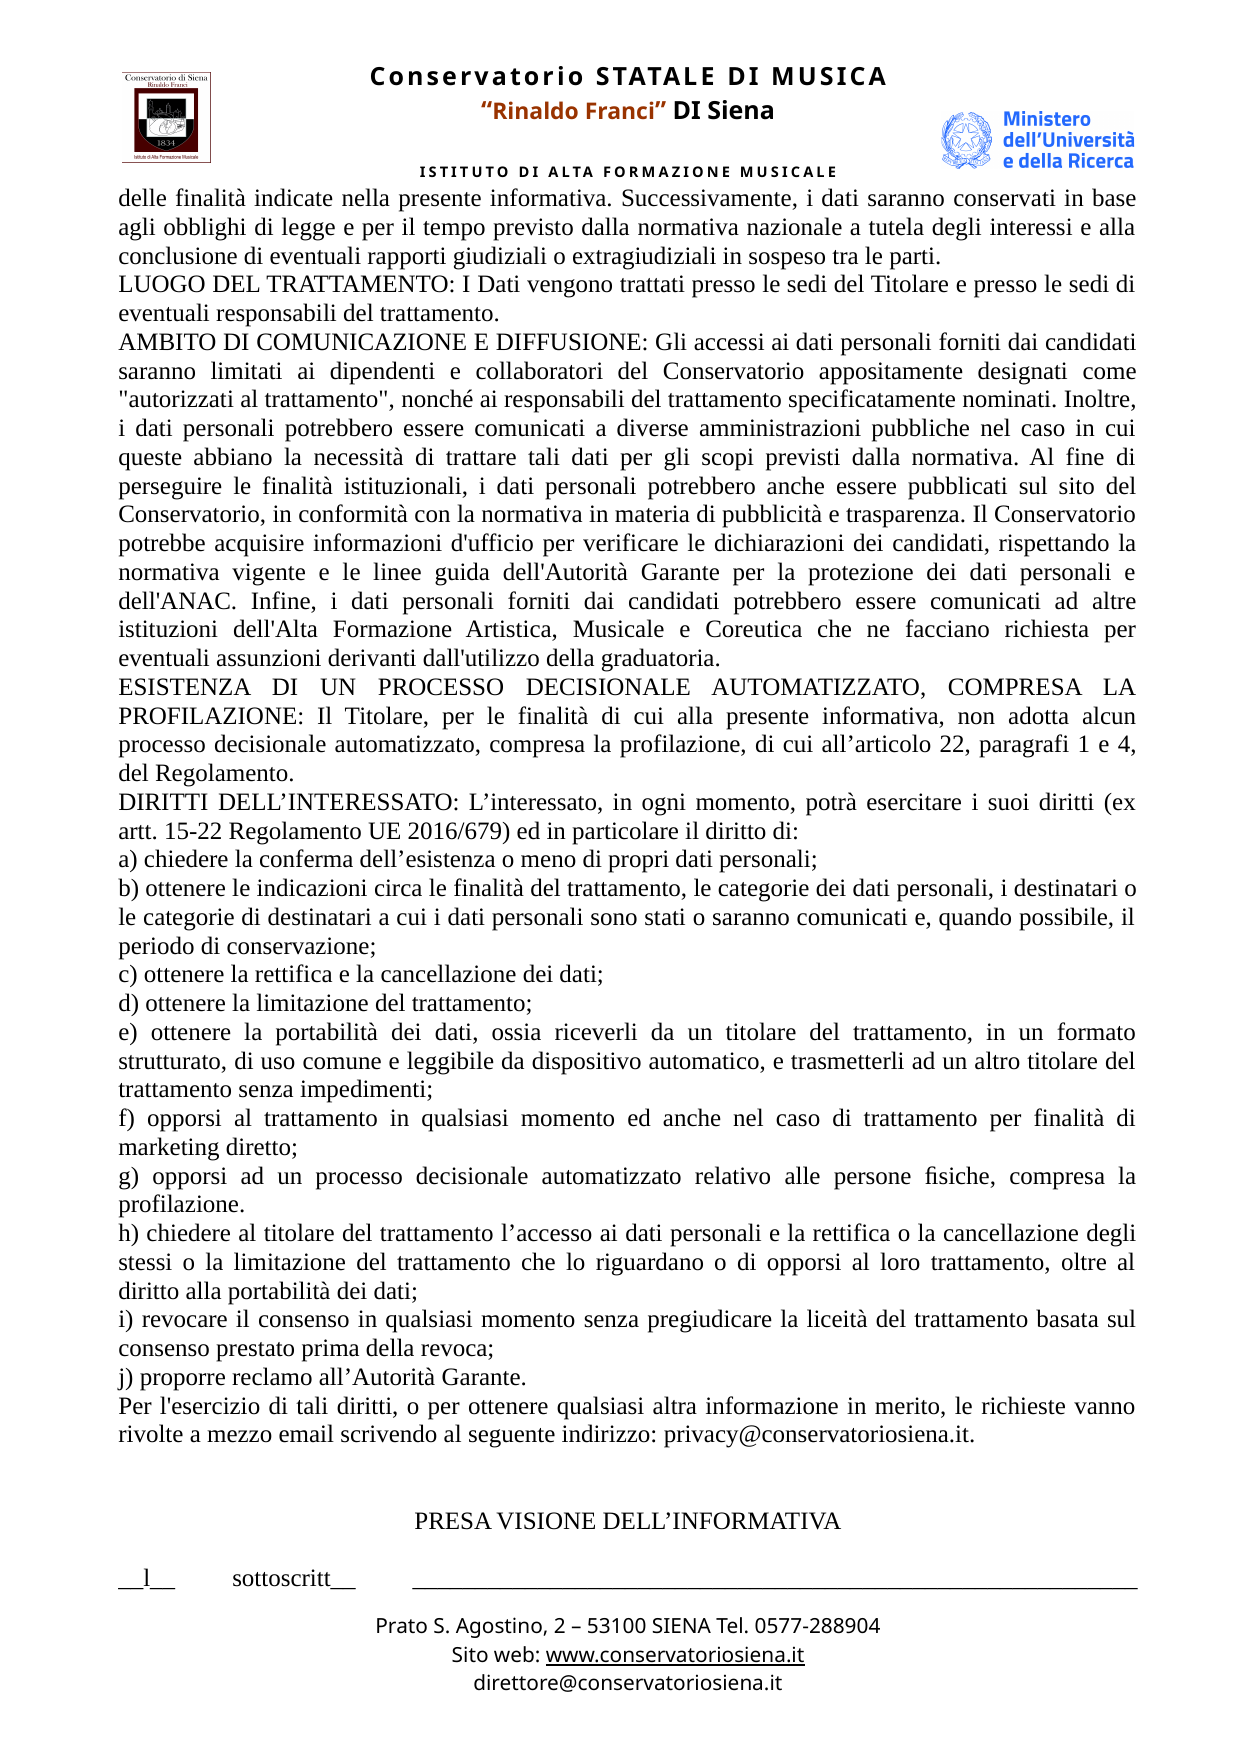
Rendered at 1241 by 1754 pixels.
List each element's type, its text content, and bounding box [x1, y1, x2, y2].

text i) revocare il consenso in qualsiasi momento senza pregiudicare la liceità del trattamento basata sul consenso prestato prima della revoca; [118, 1304, 1138, 1362]
text ESISTENZA DI UN PROCESSO DECISIONALE AUTOMATIZZATO, COMPRESA LA PROFILAZIONE: Il Titolare, per le finalità di cui alla presente informativa, non adotta alcun processo decisionale automatizzato, compresa la profilazione, di cui all’articolo 22, paragrafi 1 e 4, del Regolamento. [118, 672, 1138, 787]
text j) proporre reclamo all’Autorità Garante. [118, 1362, 1138, 1391]
text __l__ sottoscritt__ __________________________________________________________ [118, 1563, 1138, 1592]
text delle finalità indicate nella presente informativa. Successivamente, i dati saranno conservati in base agli obblighi di legge e per il tempo previsto dalla normativa nazionale a tutela degli interessi e alla conclusione di eventuali rapporti giudiziali o extragiudiziali in sospeso tra le parti. [118, 183, 1138, 269]
text LUOGO DEL TRATTAMENTO: I Dati vengono trattati presso le sedi del Titolare e presso le sedi di eventuali responsabili del trattamento. [118, 269, 1138, 327]
text g) opporsi ad un processo decisionale automatizzato relativo alle persone ﬁsiche, compresa la profilazione. [118, 1161, 1138, 1218]
text f) opporsi al trattamento in qualsiasi momento ed anche nel caso di trattamento per finalità di marketing diretto; [118, 1103, 1138, 1161]
text a) chiedere la conferma dell’esistenza o meno di propri dati personali; [118, 844, 1138, 873]
text DIRITTI DELL’INTERESSATO: L’interessato, in ogni momento, potrà esercitare i suoi diritti (ex artt. 15-22 Regolamento UE 2016/679) ed in particolare il diritto di: [118, 787, 1138, 844]
text d) ottenere la limitazione del trattamento; [118, 988, 1138, 1017]
text e) ottenere la portabilità dei dati, ossia riceverli da un titolare del trattamento, in un formato strutturato, di uso comune e leggibile da dispositivo automatico, e trasmetterli ad un altro titolare del trattamento senza impedimenti; [118, 1017, 1138, 1103]
text PRESA VISIONE DELL’INFORMATIVA [118, 1506, 1138, 1534]
text AMBITO DI COMUNICAZIONE E DIFFUSIONE: Gli accessi ai dati personali forniti dai candidati saranno limitati ai dipendenti e collaboratori del Conservatorio appositamente designati come "autorizzati al trattamento", nonché ai responsabili del trattamento specificatamente nominati. Inoltre, i dati personali potrebbero essere comunicati a diverse amministrazioni pubbliche nel caso in cui queste abbiano la necessità di trattare tali dati per gli scopi previsti dalla normativa. Al fine di perseguire le finalità istituzionali, i dati personali potrebbero anche essere pubblicati sul sito del Conservatorio, in conformità con la normativa in materia di pubblicità e trasparenza. Il Conservatorio potrebbe acquisire informazioni d'ufficio per verificare le dichiarazioni dei candidati, rispettando la normativa vigente e le linee guida dell'Autorità Garante per la protezione dei dati personali e dell'ANAC. Infine, i dati personali forniti dai candidati potrebbero essere comunicati ad altre istituzioni dell'Alta Formazione Artistica, Musicale e Coreutica che ne facciano richiesta per eventuali assunzioni derivanti dall'utilizzo della graduatoria. [118, 327, 1138, 672]
text b) ottenere le indicazioni circa le finalità del trattamento, le categorie dei dati personali, i destinatari o le categorie di destinatari a cui i dati personali sono stati o saranno comunicati e, quando possibile, il periodo di conservazione; [118, 873, 1138, 959]
text h) chiedere al titolare del trattamento l’accesso ai dati personali e la rettifica o la cancellazione degli stessi o la limitazione del trattamento che lo riguardano o di opporsi al loro trattamento, oltre al diritto alla portabilità dei dati; [118, 1218, 1138, 1304]
text c) ottenere la rettifica e la cancellazione dei dati; [118, 959, 1138, 988]
text Per l'esercizio di tali diritti, o per ottenere qualsiasi altra informazione in merito, le richieste vanno rivolte a mezzo email scrivendo al seguente indirizzo: privacy@conservatoriosiena.it. [118, 1391, 1138, 1448]
